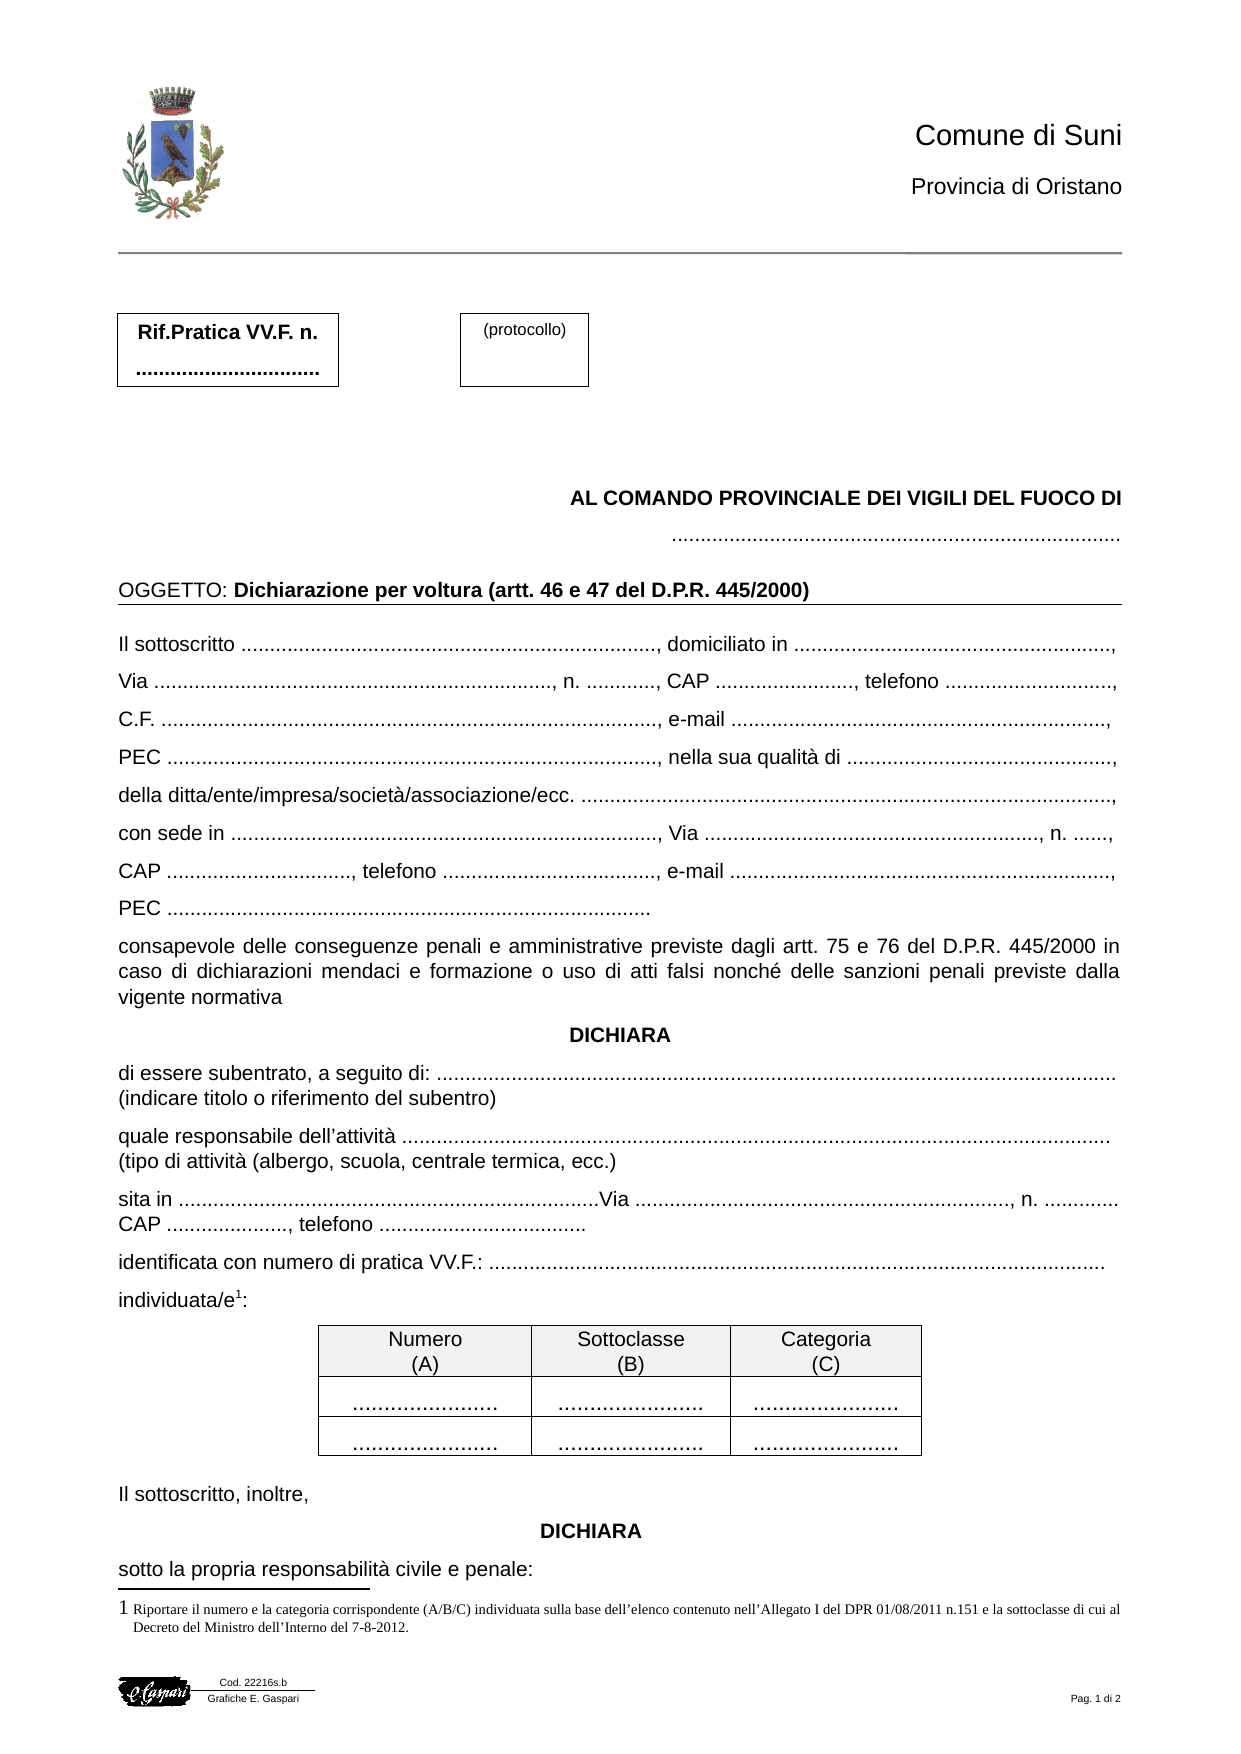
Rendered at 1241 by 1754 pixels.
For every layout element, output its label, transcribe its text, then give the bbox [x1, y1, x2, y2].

text della ditta/ente/impresa/società/associazione/ecc. ............................................................................................, [118, 783, 1122, 807]
text con sede in .........................................................................., Via .........................................................., n. ......, [118, 821, 1122, 844]
text OGGETTO: Dichiarazione per voltura (artt. 46 e 47 del D.P.R. 445/2000) [118, 578, 1122, 604]
text Comune di Suni [224, 118, 1122, 152]
text .............................................................................. [118, 522, 1122, 546]
text PEC .................................................................................... [118, 896, 1122, 920]
table_header Categoria (C) [731, 1326, 921, 1376]
text identificata con numero di pratica VV.F.: ........................................................................................................... [118, 1250, 1122, 1274]
text Il sottoscritto, inoltre, [118, 1481, 1063, 1505]
text Riportare il numero e la categoria corrispondente (A/B/C) individuata sulla base dell’elenco contenuto nell’Allegato I del DPR 01/08/2011 n.151 e la sottoclasse di cui al Decreto del Ministro dell’Interno del 7-8-2012. [118, 1595, 1122, 1636]
text individuata/e: [118, 1287, 1122, 1311]
table_header Rif.Pratica VV.F. n. ................................ [118, 314, 338, 386]
picture [122, 87, 224, 219]
table_cell ....................... [319, 1417, 531, 1455]
table_cell ....................... [731, 1377, 921, 1416]
text consapevole delle conseguenze penali e amministrative previste dagli artt. 75 e 76 del D.P.R. 445/2000 in caso di dichiarazioni mendaci e formazione o uso di atti falsi nonché delle sanzioni penali previste dalla vigente normativa [118, 934, 1122, 1009]
text CAP ................................, telefono ....................................., e-mail .................................................................., [118, 858, 1122, 882]
table_header (protocollo) [461, 314, 588, 386]
table_cell ....................... [532, 1377, 730, 1416]
picture [117, 1675, 191, 1707]
text PEC ....................................................................................., nella sua qualità di .............................................., [118, 745, 1122, 769]
text Via ....................................................................., n. ............, CAP ........................, telefono ............................., [118, 669, 1122, 693]
text C.F. ......................................................................................, e-mail ................................................................., [118, 707, 1122, 731]
text sotto la propria responsabilità civile e penale: [118, 1557, 1107, 1581]
text Provincia di Oristano [224, 173, 1122, 200]
text DICHIARA [118, 1519, 1064, 1543]
table_cell ....................... [319, 1377, 531, 1416]
table_header Numero (A) [319, 1326, 531, 1376]
table_header [339, 313, 460, 386]
text Il sottoscritto ........................................................................, domiciliato in ......................................................., [118, 632, 1122, 656]
text quale responsabile dell’attività ........................................................................................................................... (tipo di attività (albergo, scuola, centrale termica, ecc.) [118, 1123, 1122, 1173]
text sita in .........................................................................Via ................................................................., n. ............. CAP ....................., telefono .................................... [118, 1187, 1122, 1236]
table_header Sottoclasse (B) [532, 1326, 730, 1376]
text AL COMANDO PROVINCIALE DEI VIGILI DEL FUOCO DI [118, 486, 1122, 509]
text DICHIARA [118, 1022, 1122, 1046]
table_cell ....................... [731, 1417, 921, 1455]
table_cell ....................... [532, 1417, 730, 1455]
text di essere subentrato, a seguito di: ...................................................................................................................... (indicare titolo o riferimento del subentro) [118, 1060, 1122, 1109]
